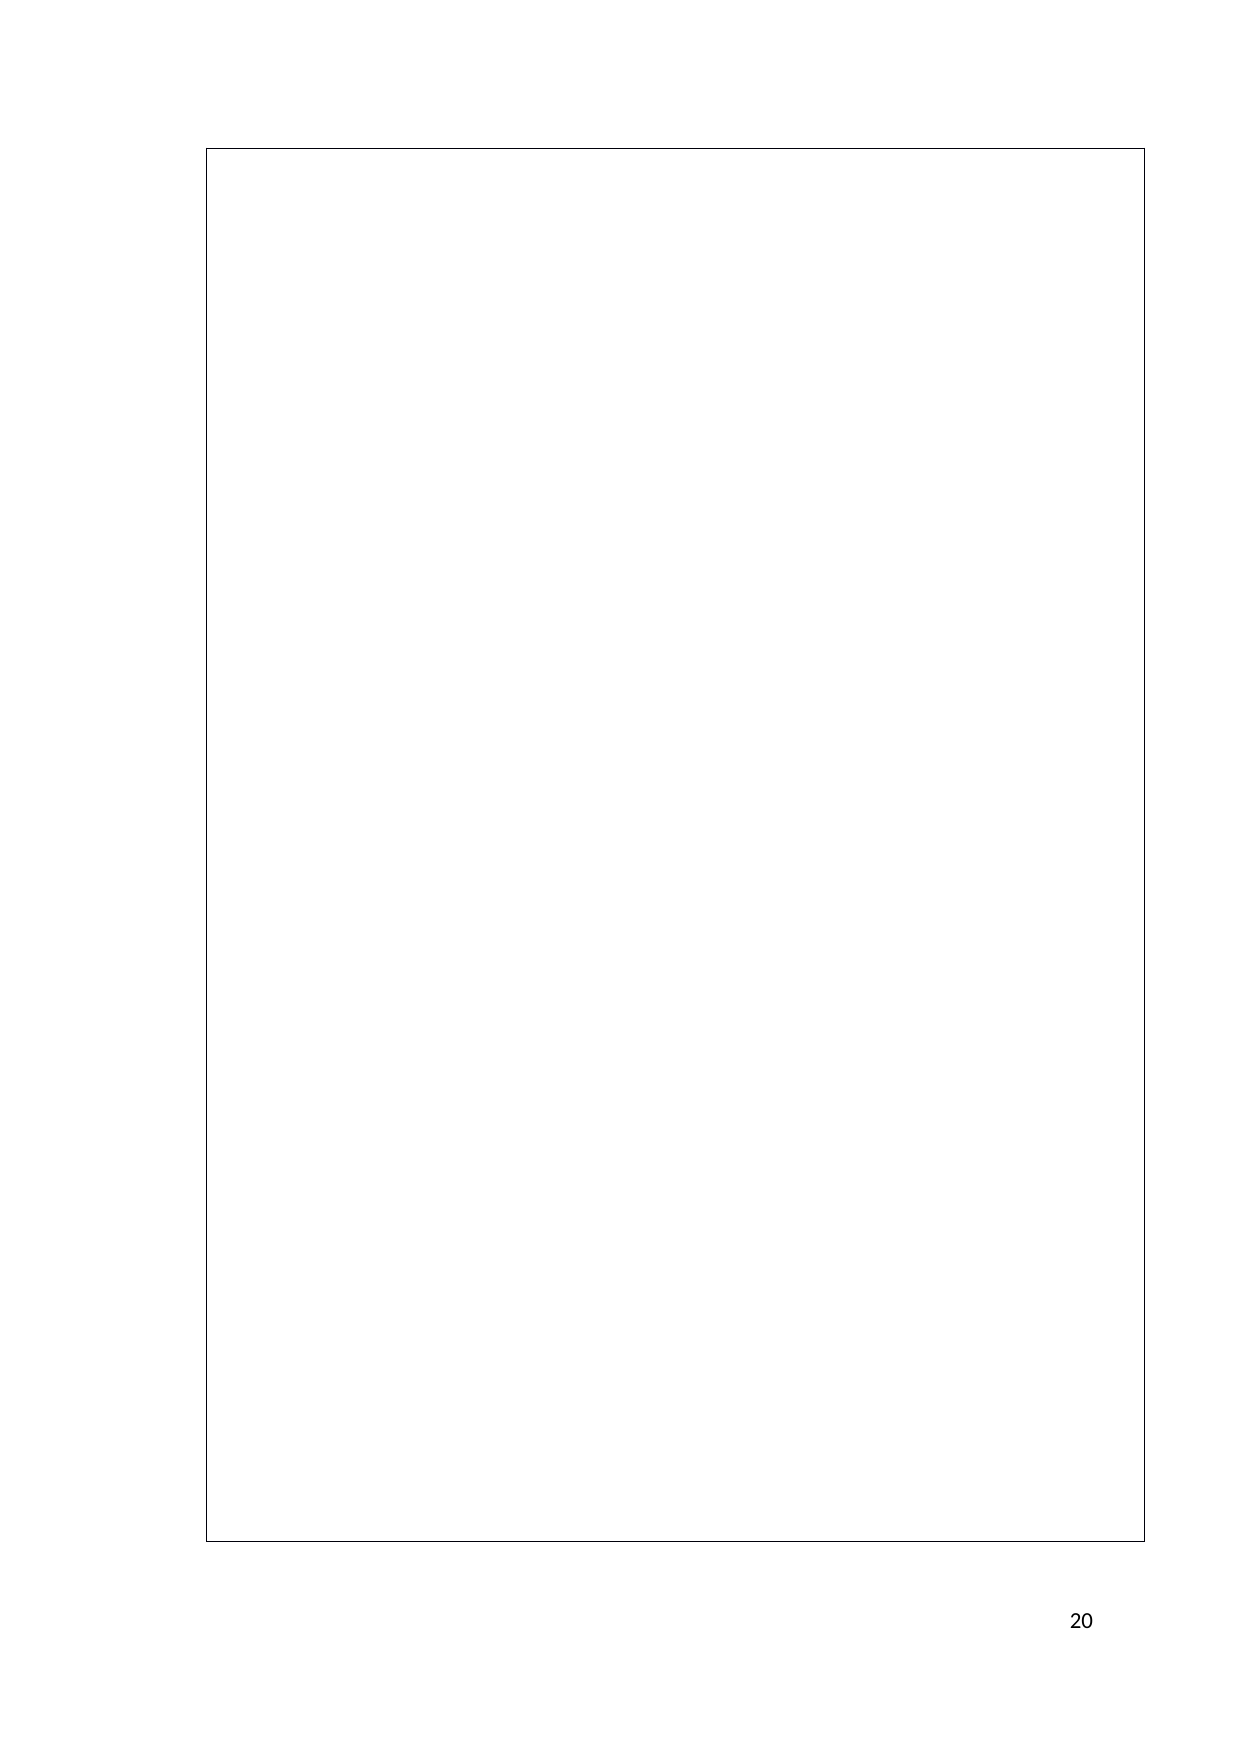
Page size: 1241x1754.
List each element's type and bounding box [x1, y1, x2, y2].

table_cell [207, 149, 1144, 1541]
